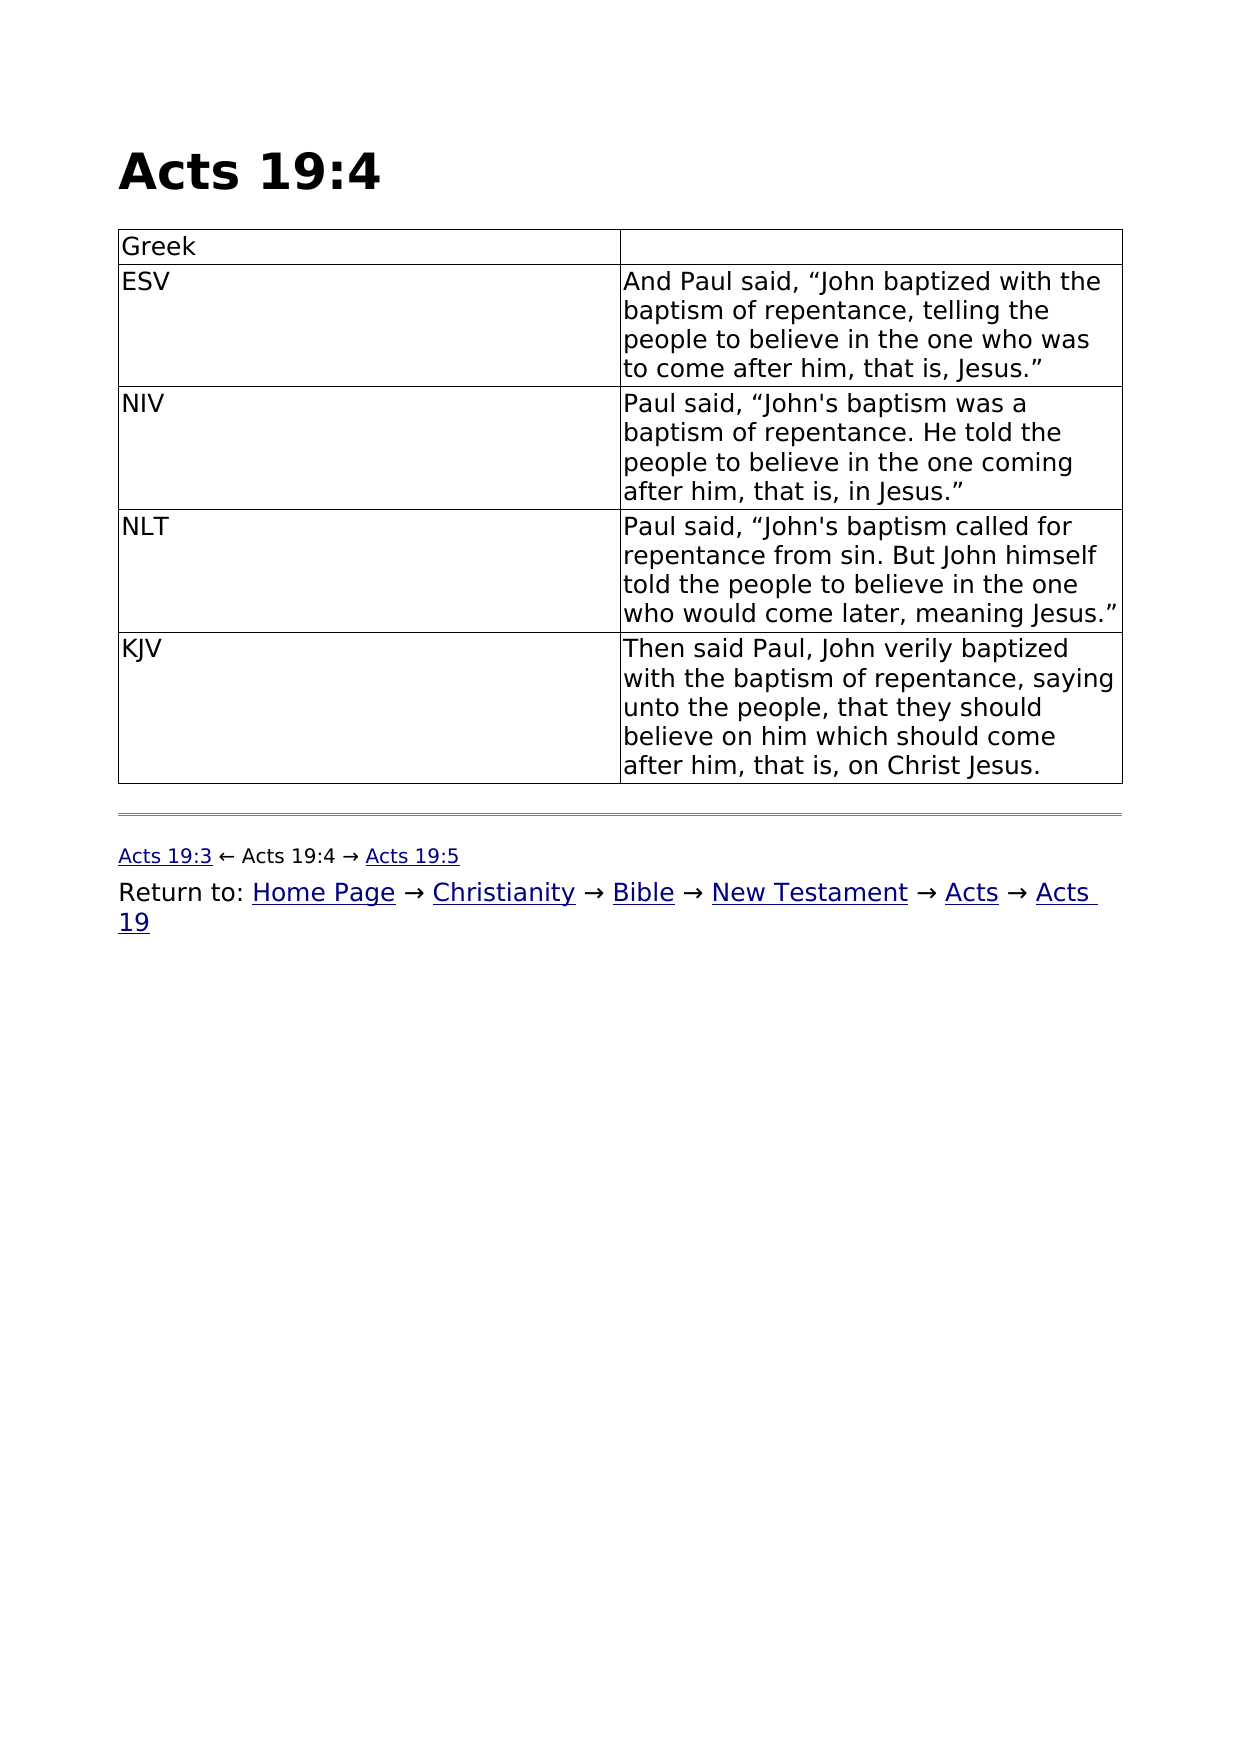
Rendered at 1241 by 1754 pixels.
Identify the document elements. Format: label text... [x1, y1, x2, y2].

table_cell ESV [119, 265, 620, 386]
table_cell KJV [119, 633, 620, 783]
table_cell And Paul said, “John baptized with the baptism of repentance, telling the people to believe in the one who was to come after him, that is, Jesus.” [621, 265, 1122, 386]
table_header [621, 230, 1122, 264]
table_cell Paul said, “John's baptism was a baptism of repentance. He told the people to believe in the one coming after him, that is, in Jesus.” [621, 387, 1122, 509]
table_header Greek [119, 230, 620, 264]
table_cell Paul said, “John's baptism called for repentance from sin. But John himself told the people to believe in the one who would come later, meaning Jesus.” [621, 510, 1122, 632]
text Acts 19:3 ← Acts 19:4 → Acts 19:5 [118, 844, 1122, 879]
table_cell NIV [119, 387, 620, 509]
text Return to: Home Page → Christianity → Bible → New Testament → Acts → Acts 19 [118, 879, 1122, 937]
table_cell NLT [119, 510, 620, 632]
table_cell Then said Paul, John verily baptized with the baptism of repentance, saying unto the people, that they should believe on him which should come after him, that is, on Christ Jesus. [621, 633, 1122, 783]
subtitle Acts 19:4 [118, 143, 1122, 201]
